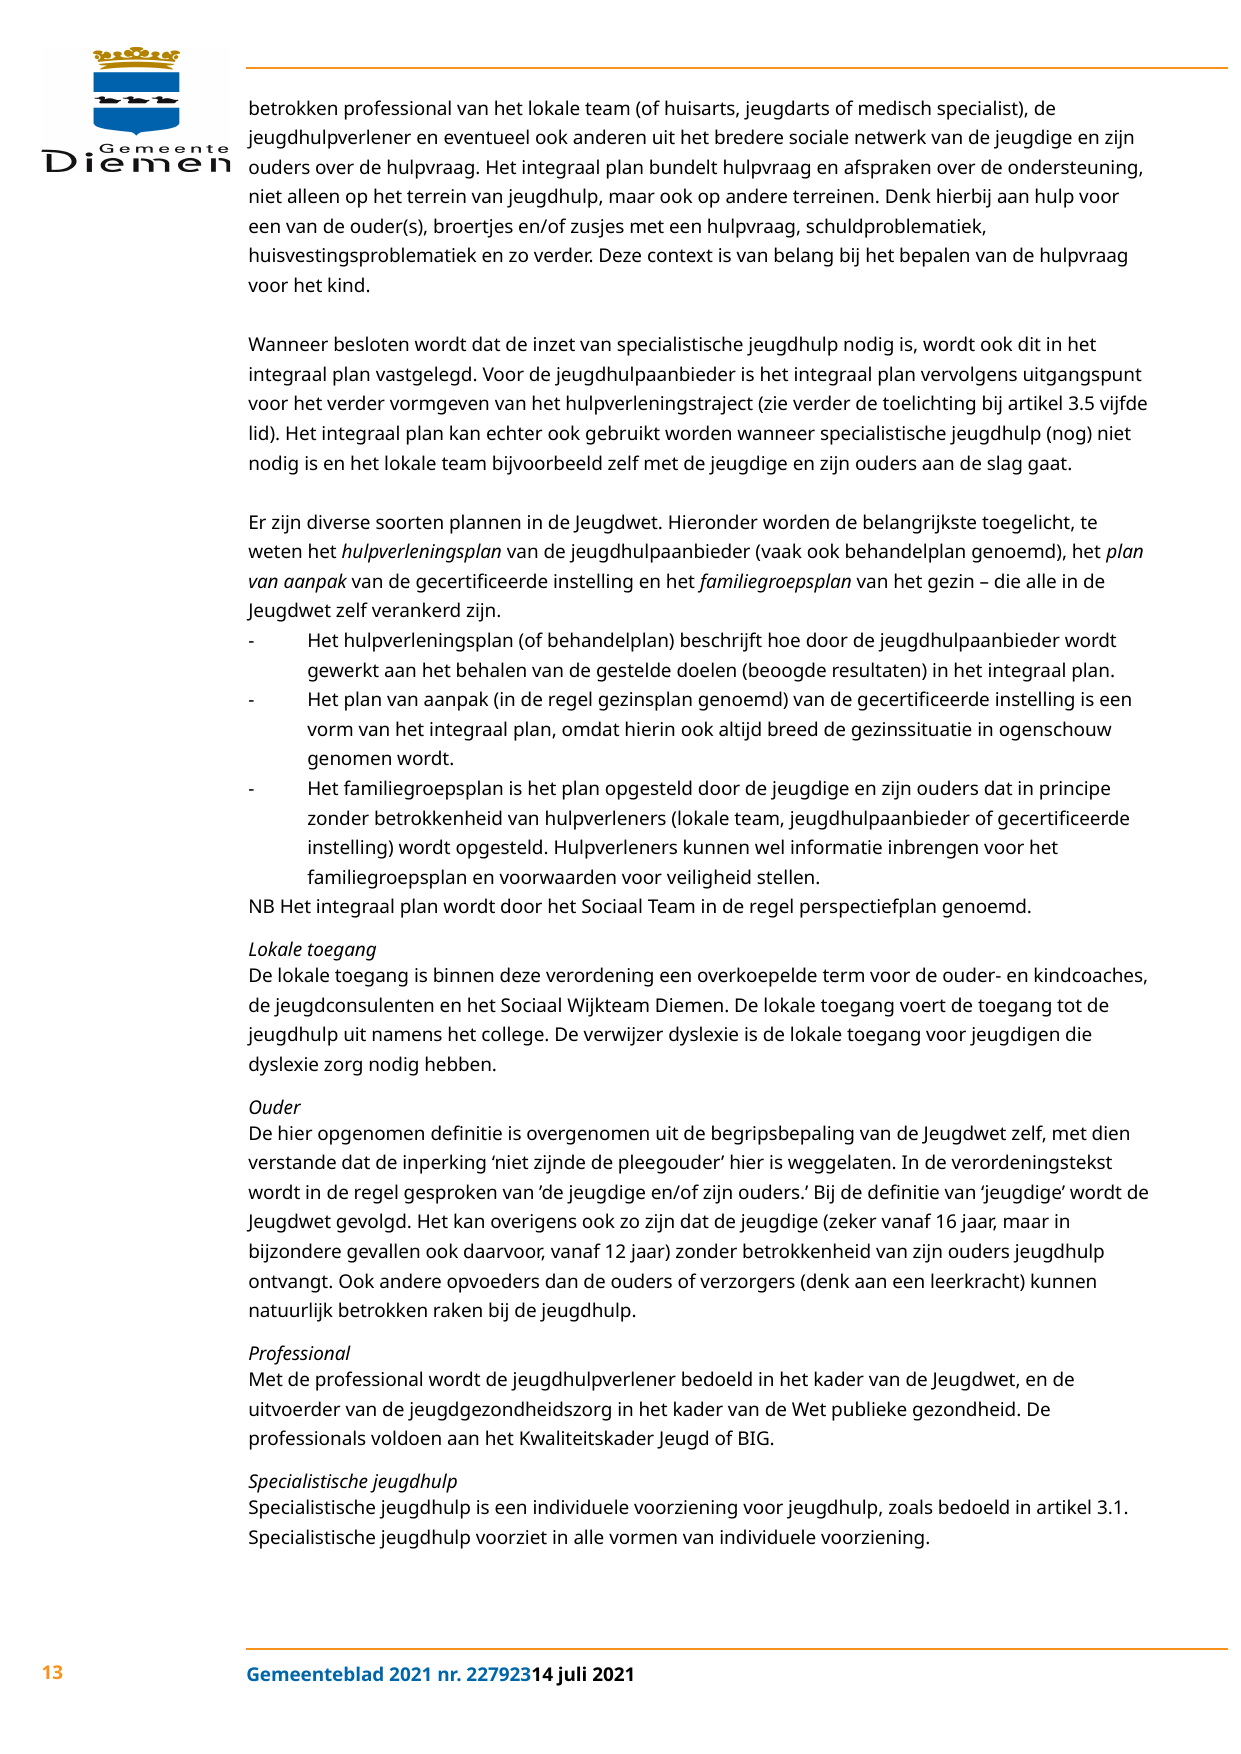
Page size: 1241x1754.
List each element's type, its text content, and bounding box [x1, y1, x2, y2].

text Specialistische jeugdhulp [248, 1469, 1152, 1494]
text Met de professional wordt de jeugdhulpverlener bedoeld in het kader van de Jeugdwet, en de uitvoerder van de jeugdgezondheidszorg in het kader van de Wet publieke gezondheid. De professionals voldoen aan het Kwaliteitskader Jeugd of BIG. [248, 1366, 1152, 1451]
list Het familiegroepsplan is het plan opgesteld door de jeugdige en zijn ouders dat in principe zonder betrokkenheid van hulpverleners (lokale team, jeugdhulpaanbieder of gecertificeerde instelling) wordt opgesteld. Hulpverleners kunnen wel informatie inbrengen voor het familiegroepsplan en voorwaarden voor veiligheid stellen. [248, 775, 1152, 890]
text Professional [248, 1341, 1152, 1366]
text Ouder [248, 1094, 1152, 1120]
text NB Het integraal plan wordt door het Sociaal Team in de regel perspectiefplan genoemd. [248, 893, 1152, 919]
text Specialistische jeugdhulp is een individuele voorziening voor jeugdhulp, zoals bedoeld in artikel 3.1. Specialistische jeugdhulp voorziet in alle vormen van individuele voorziening. [248, 1494, 1152, 1550]
list Het hulpverleningsplan (of behandelplan) beschrijft hoe door de jeugdhulpaanbieder wordt gewerkt aan het behalen van de gestelde doelen (beoogde resultaten) in het integraal plan. [248, 627, 1152, 683]
text De hier opgenomen definitie is overgenomen uit de begripsbepaling van de Jeugdwet zelf, met dien verstande dat de inperking ‘niet zijnde de pleegouder’ hier is weggelaten. In de verordeningstekst wordt in de regel gesproken van ’de jeugdige en/of zijn ouders.’ Bij de definitie van ‘jeugdige’ wordt de Jeugdwet gevolgd. Het kan overigens ook zo zijn dat de jeugdige (zeker vanaf 16 jaar, maar in bijzondere gevallen ook daarvoor, vanaf 12 jaar) zonder betrokkenheid van zijn ouders jeugdhulp ontvangt. Ook andere opvoeders dan de ouders of verzorgers (denk aan een leerkracht) kunnen natuurlijk betrokken raken bij de jeugdhulp. [248, 1120, 1152, 1323]
picture [41, 47, 231, 172]
text De lokale toegang is binnen deze verordening een overkoepelde term voor de ouder- en kindcoaches, de jeugdconsulenten en het Sociaal Wijkteam Diemen. De lokale toegang voert de toegang tot de jeugdhulp uit namens het college. De verwijzer dyslexie is de lokale toegang voor jeugdigen die dyslexie zorg nodig hebben. [248, 962, 1152, 1077]
text Wanneer besloten wordt dat de inzet van specialistische jeugdhulp nodig is, wordt ook dit in het integraal plan vastgelegd. Voor de jeugdhulpaanbieder is het integraal plan vervolgens uitgangspunt voor het verder vormgeven van het hulpverleningstraject (zie verder de toelichting bij artikel 3.5 vijfde lid). Het integraal plan kan echter ook gebruikt worden wanneer specialistische jeugdhulp (nog) niet nodig is en het lokale team bijvoorbeeld zelf met de jeugdige en zijn ouders aan de slag gaat. [248, 331, 1152, 476]
text Lokale toegang [248, 937, 1152, 962]
text betrokken professional van het lokale team (of huisarts, jeugdarts of medisch specialist), de jeugdhulpverlener en eventueel ook anderen uit het bredere sociale netwerk van de jeugdige en zijn ouders over de hulpvraag. Het integraal plan bundelt hulpvraag en afspraken over de ondersteuning, niet alleen op het terrein van jeugdhulp, maar ook op andere terreinen. Denk hierbij aan hulp voor een van de ouder(s), broertjes en/of zusjes met een hulpvraag, schuldproblematiek, huisvestingsproblematiek en zo verder. Deze context is van belang bij het bepalen van de hulpvraag voor het kind. [248, 95, 1152, 298]
list Het plan van aanpak (in de regel gezinsplan genoemd) van de gecertificeerde instelling is een vorm van het integraal plan, omdat hierin ook altijd breed de gezinssituatie in ogenschouw genomen wordt. [248, 686, 1152, 771]
text Er zijn diverse soorten plannen in de Jeugdwet. Hieronder worden de belangrijkste toegelicht, te weten het hulpverleningsplan van de jeugdhulpaanbieder (vaak ook behandelplan genoemd), het plan van aanpak van de gecertificeerde instelling en het familiegroepsplan van het gezin – die alle in de Jeugdwet zelf verankerd zijn. [248, 509, 1152, 623]
